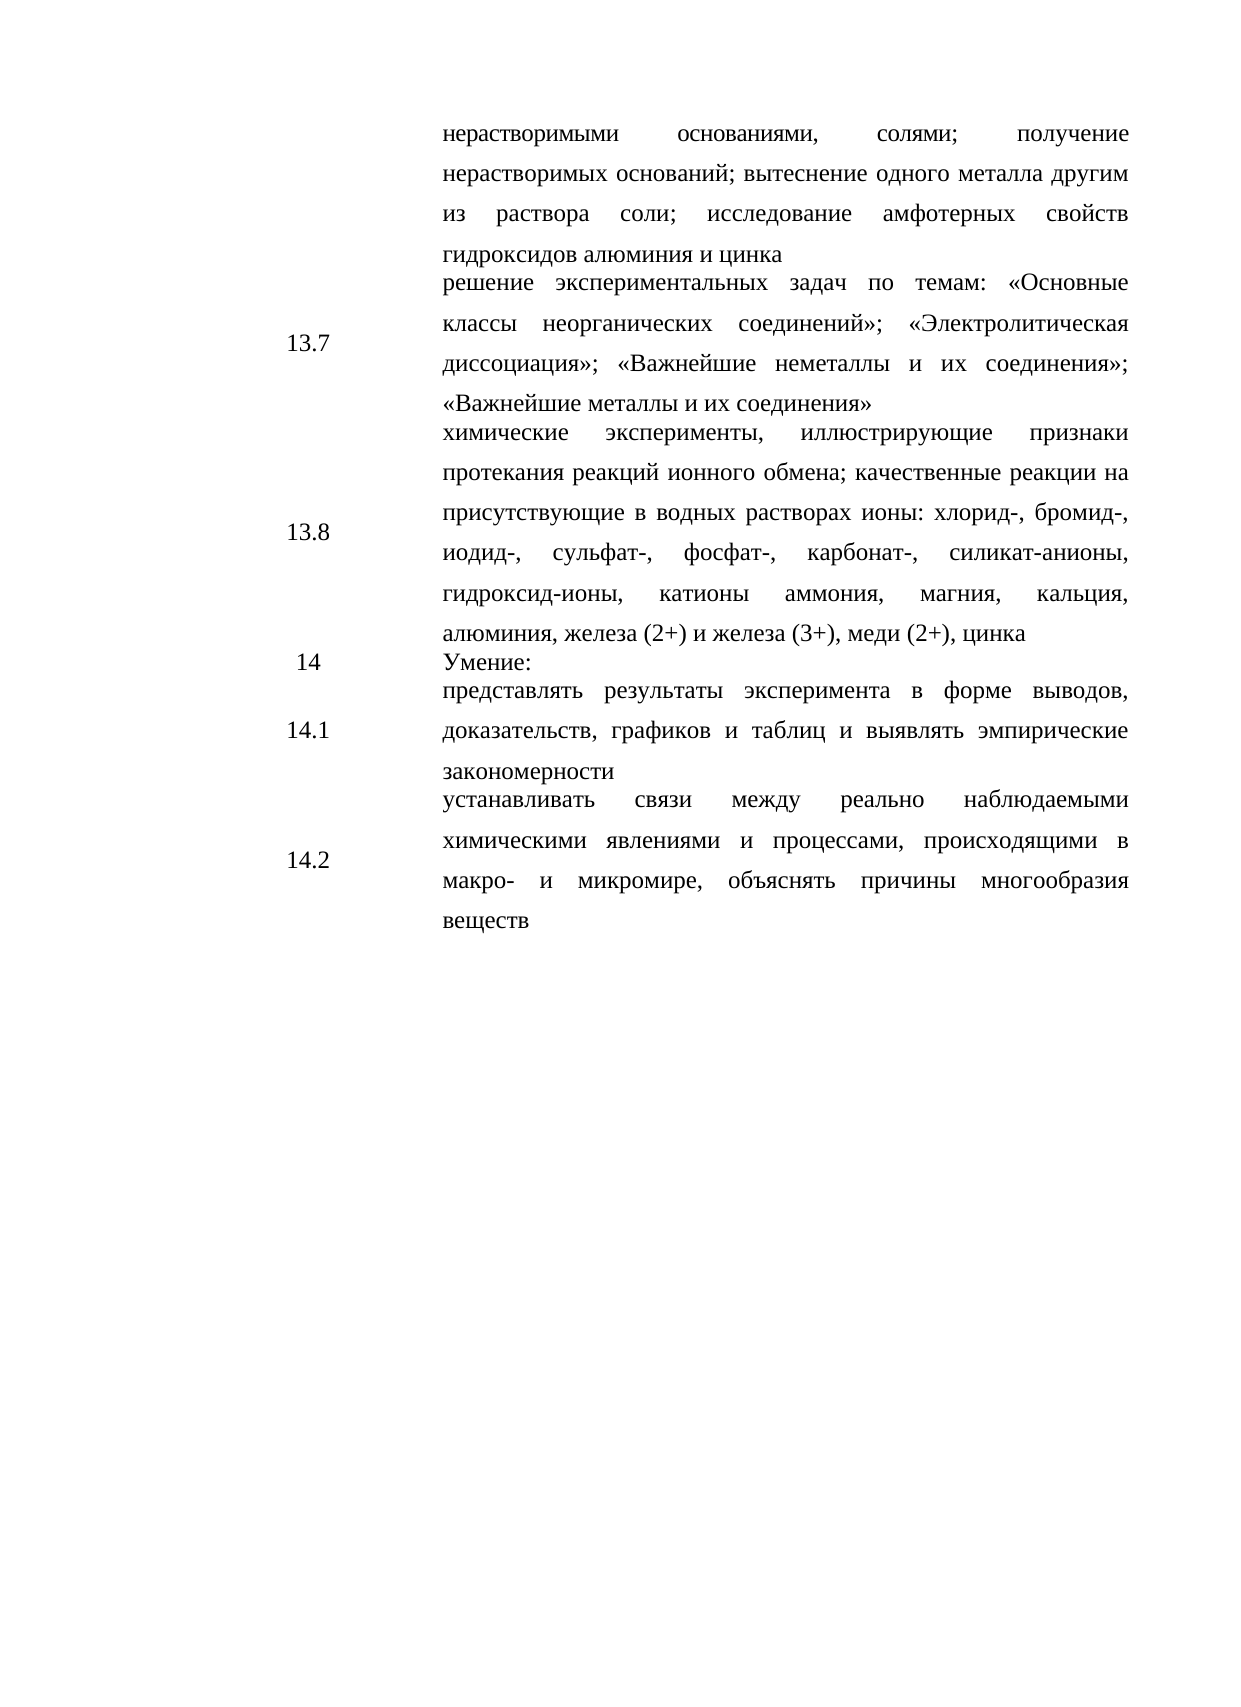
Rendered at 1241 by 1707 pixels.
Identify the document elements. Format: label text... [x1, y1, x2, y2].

table_cell представлять результаты эксперимента в форме выводов, доказательств, графиков и таблиц и выявлять эмпирические закономерности [393, 675, 1140, 784]
table_cell 13.7 [185, 268, 393, 417]
table_cell [185, 118, 393, 267]
table_cell устанавливать связи между реально наблюдаемыми химическими явлениями и процессами, происходящими в макро- и микромире, объяснять причины многообразия веществ [393, 785, 1140, 934]
table_cell 14 [185, 647, 393, 675]
table_cell 13.8 [185, 417, 393, 647]
table_cell Умение: [393, 647, 1140, 675]
table_cell нерастворимыми основаниями, солями; получение нерастворимых оснований; вытеснение одного металла другим из раствора соли; исследование амфотерных свойств гидроксидов алюминия и цинка [393, 118, 1140, 267]
table_cell 14.1 [185, 675, 393, 784]
table_cell химические эксперименты, иллюстрирующие признаки протекания реакций ионного обмена; качественные реакции на присутствующие в водных растворах ионы: хлорид-, бромид-, иодид-, сульфат-, фосфат-, карбонат-, силикат-анионы, гидроксид-ионы, катионы аммония, магния, кальция, алюминия, железа (2+) и железа (3+), меди (2+), цинка [393, 417, 1140, 647]
table_cell 14.2 [185, 785, 393, 934]
table_cell решение экспериментальных задач по темам: «Основные классы неорганических соединений»; «Электролитическая диссоциация»; «Важнейшие неметаллы и их соединения»; «Важнейшие металлы и их соединения» [393, 268, 1140, 417]
